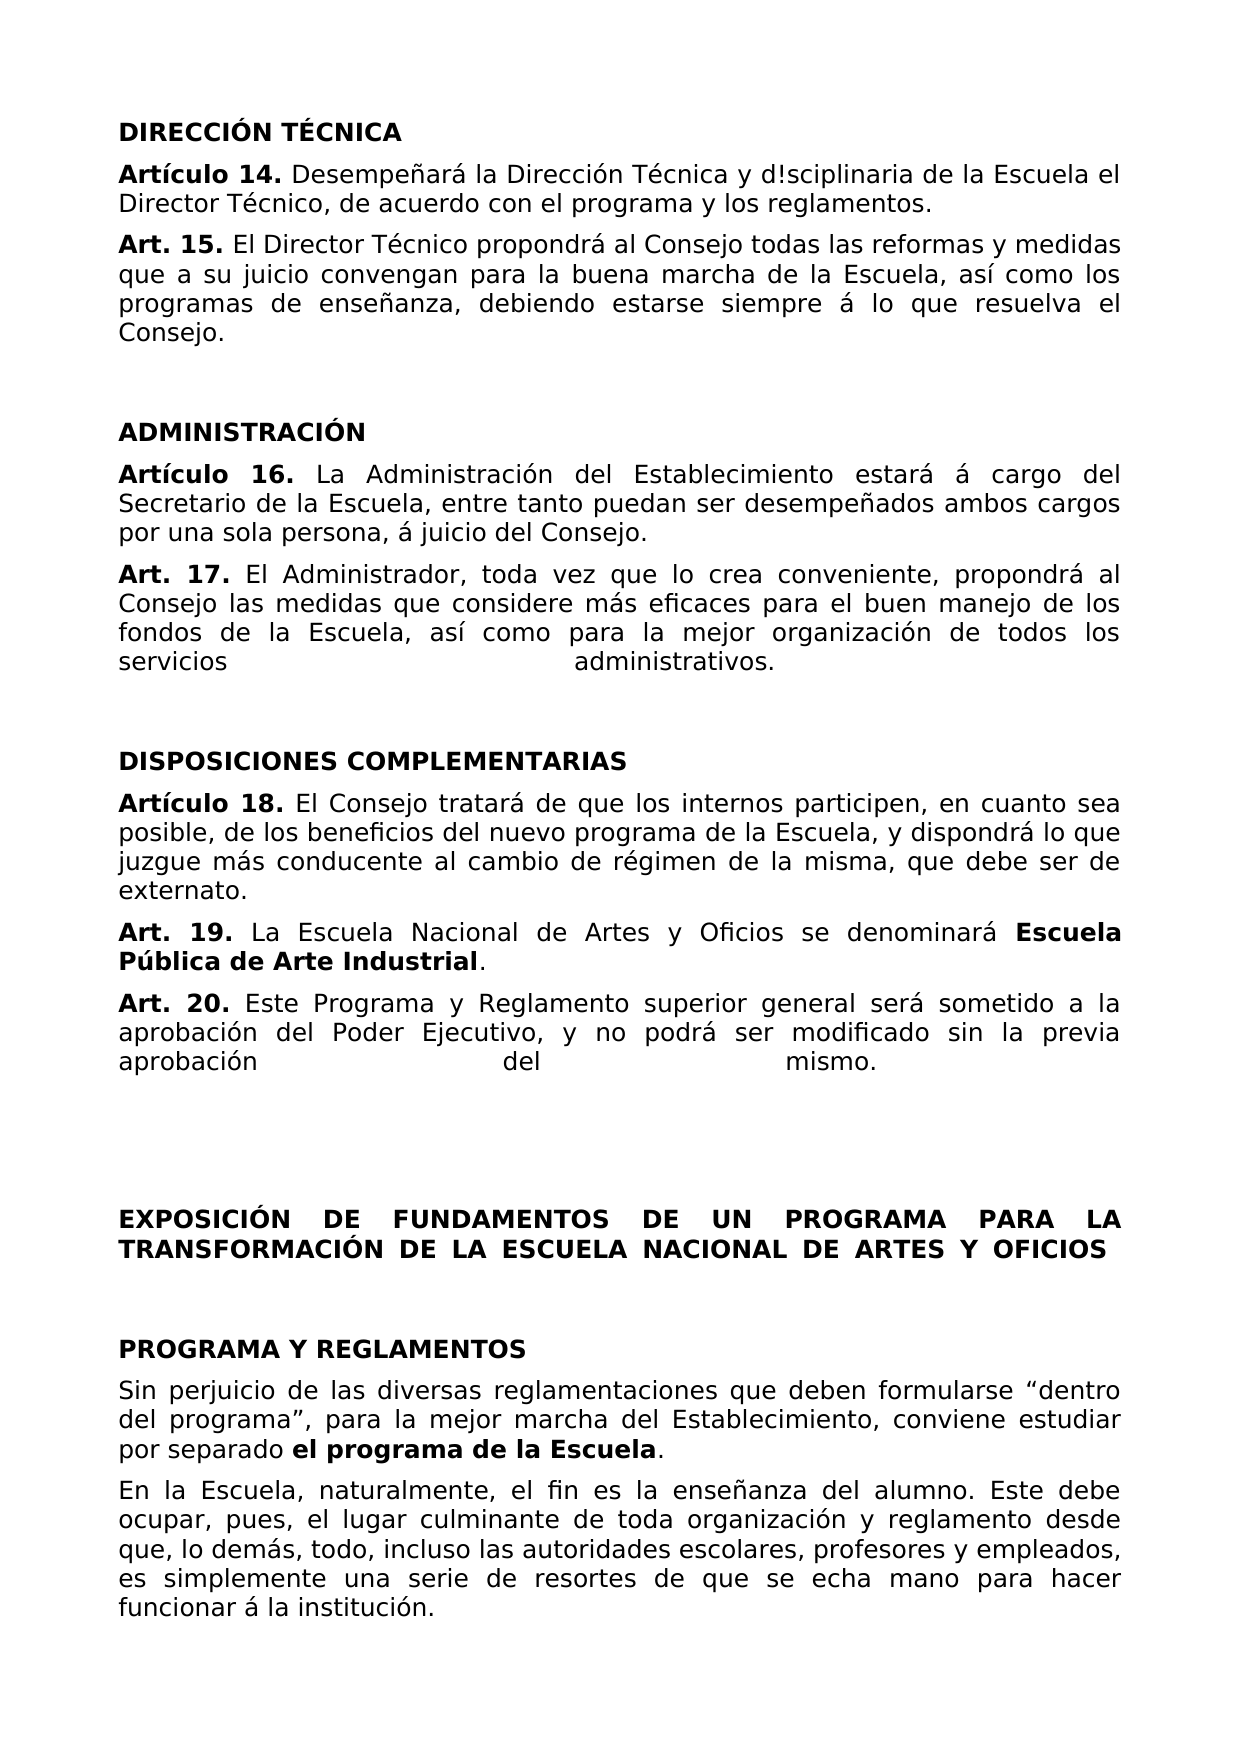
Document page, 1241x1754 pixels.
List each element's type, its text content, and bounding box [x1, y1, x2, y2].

text En la Escuela, naturalmente, el fin es la enseñanza del alumno. Este debe ocupar, pues, el lugar culminante de toda organización y reglamento desde que, lo demás, todo, incluso las autoridades escolares, profesores y empleados, es simplemente una serie de resortes de que se echa mano para hacer funcionar á la institución. [118, 1476, 1122, 1622]
text Art. 15. El Director Técnico propondrá al Consejo todas las reformas y medidas que a su juicio convengan para la buena marcha de la Escuela, así como los programas de enseñanza, debiendo estarse siempre á lo que resuelva el Consejo. [118, 231, 1122, 406]
text Artículo 14. Desempeñará la Dirección Técnica y d!sciplinaria de la Escuela el Director Técnico, de acuerdo con el programa y los reglamentos. [118, 160, 1122, 218]
text DISPOSICIONES COMPLEMENTARIAS [118, 747, 1122, 776]
text Art. 17. El Administrador, toda vez que lo crea conveniente, propondrá al Consejo las medidas que considere más eficaces para el buen manejo de los fondos de la Escuela, así como para la mejor organización de todos los servicios administrativos. [118, 560, 1122, 735]
text Artículo 16. La Administración del Establecimiento estará á cargo del Secretario de la Escuela, entre tanto puedan ser desempeñados ambos cargos por una sola persona, á juicio del Consejo. [118, 460, 1122, 547]
text Sin perjuicio de las diversas reglamentaciones que deben formularse “dentro del programa”, para la mejor marcha del Establecimiento, conviene estudiar por separado el programa de la Escuela. [118, 1376, 1122, 1464]
text Art. 19. La Escuela Nacional de Artes y Oficios se denominará Escuela Pública de Arte Industrial. [118, 918, 1122, 976]
text Art. 20. Este Programa y Reglamento superior general será sometido a la aprobación del Poder Ejecutivo, y no podrá ser modificado sin la previa aprobación del mismo. [118, 989, 1122, 1193]
text PROGRAMA Y REGLAMENTOS [118, 1335, 1122, 1364]
text EXPOSICIÓN DE FUNDAMENTOS DE UN PROGRAMA PARA LA TRANSFORMACIÓN DE LA ESCUELA NACIONAL DE ARTES Y OFICIOS [118, 1206, 1122, 1322]
text Artículo 18. El Consejo tratará de que los internos participen, en cuanto sea posible, de los beneficios del nuevo programa de la Escuela, y dispondrá lo que juzgue más conducente al cambio de régimen de la misma, que debe ser de externato. [118, 789, 1122, 906]
text DIRECCIÓN TÉCNICA [118, 118, 1122, 147]
text ADMINISTRACIÓN [118, 418, 1122, 447]
